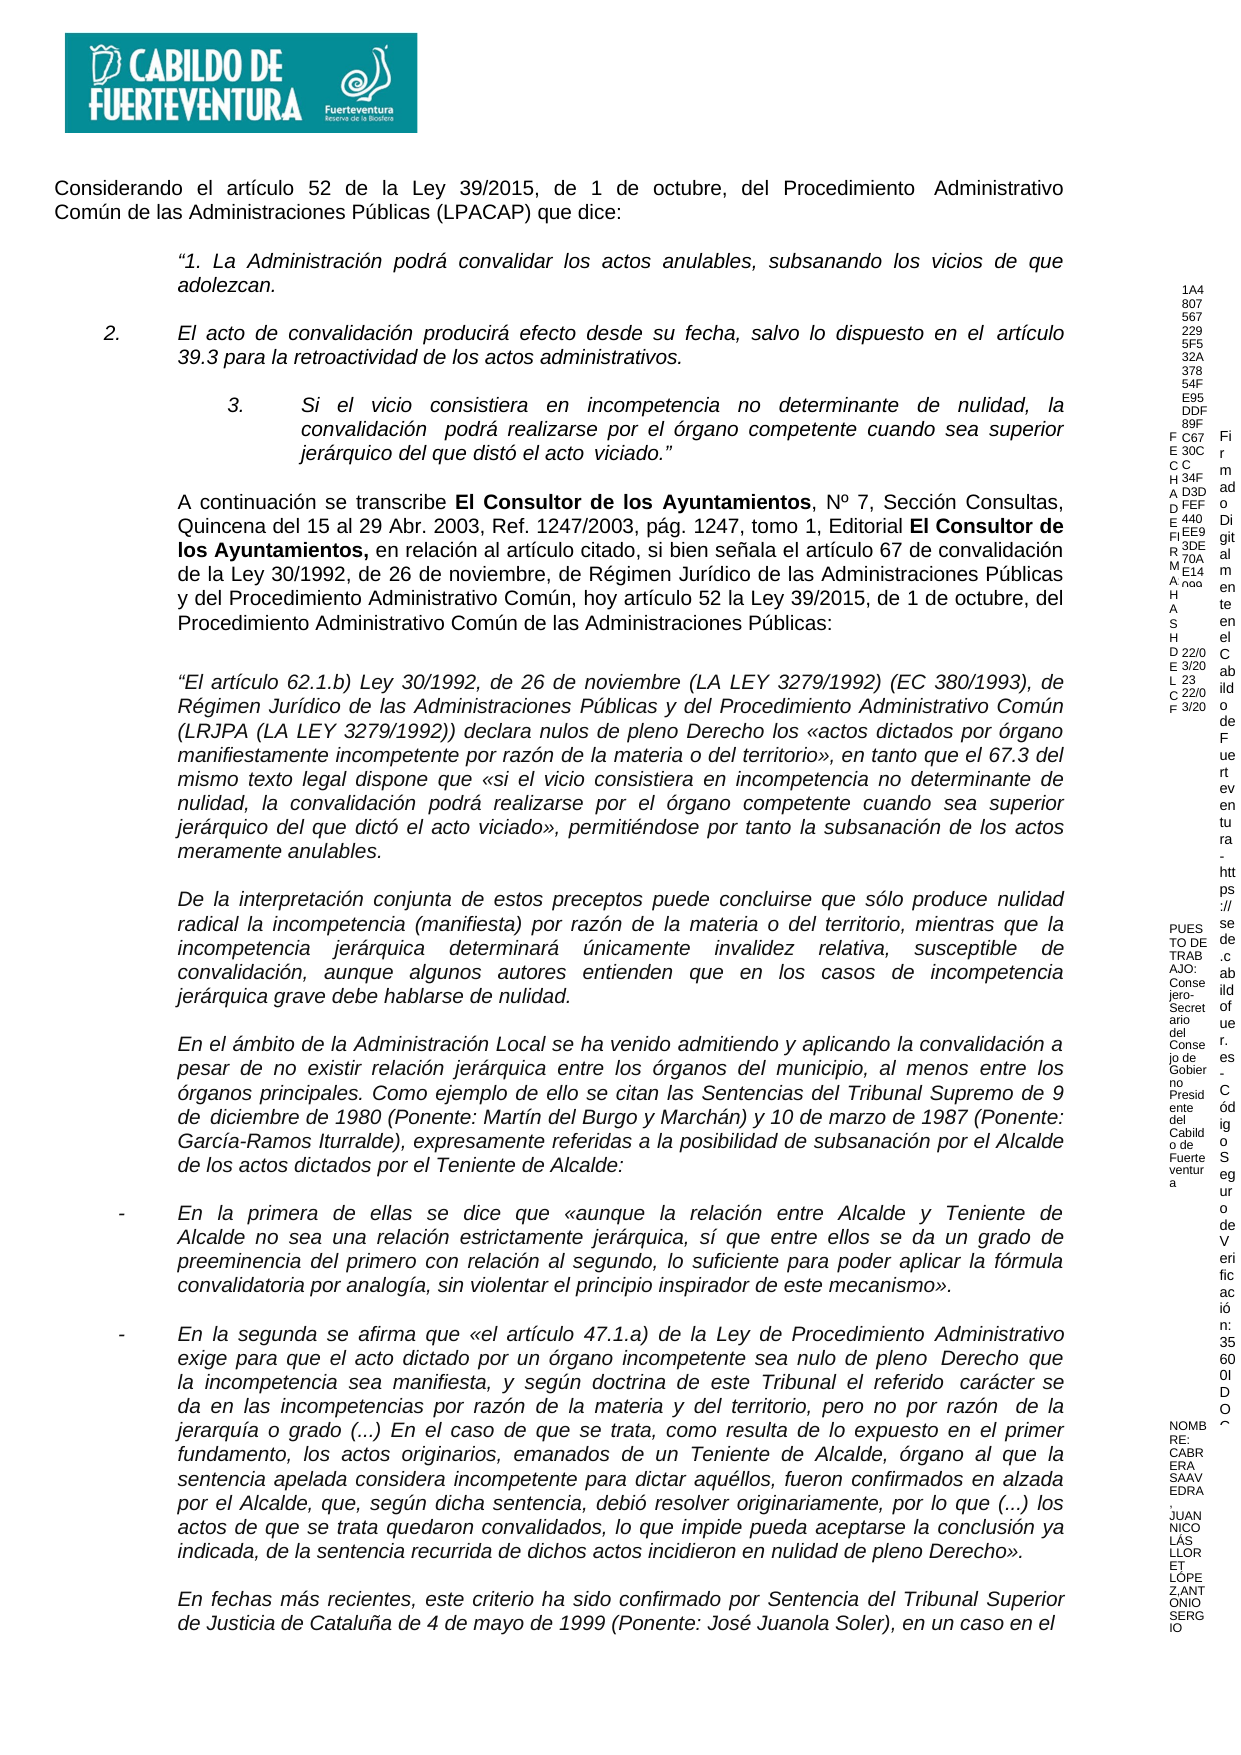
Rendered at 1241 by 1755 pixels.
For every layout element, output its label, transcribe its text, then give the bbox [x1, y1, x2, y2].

text “1. La Administración podrá convalidar los actos anulables, subsanando los vicios de que adolezcan. [177, 249, 1064, 297]
list En la segunda se afirma que «el artículo 47.1.a) de la Ley de Procedimiento Administrativo exige para que el acto dictado por un órgano incompetente sea nulo de pleno Derecho que la incompetencia sea manifiesta, y según doctrina de este Tribunal el referido carácter se da en las incompetencias por razón de la materia y del territorio, pero no por razón de la jerarquía o grado (...) En el caso de que se trata, como resulta de lo expuesto en el primer fundamento, los actos originarios, emanados de un Teniente de Alcalde, órgano al que la sentencia apelada considera incompetente para dictar aquéllos, fueron confirmados en alzada por el Alcalde, que, según dicha sentencia, debió resolver originariamente, por lo que (...) los actos de que se trata quedaron convalidados, lo que impide pueda aceptarse la conclusión ya indicada, de la sentencia recurrida de dichos actos incidieron en nulidad de pleno Derecho». [118, 1321, 1064, 1563]
list CABRERA SAAVEDRA, JUAN NICOLÁS LLORET LÓPEZ,ANTONIO SERGIO [1169, 1448, 1207, 1635]
text “El artículo 62.1.b) Ley 30/1992, de 26 de noviembre (LA LEY 3279/1992) (EC 380/1993), de Régimen Jurídico de las Administraciones Públicas y del Procedimiento Administrativo Común (LRJPA (LA LEY 3279/1992)) declara nulos de pleno Derecho los «actos dictados por órgano manifiestamente incompetente por razón de la materia o del territorio», en tanto que el 67.3 del mismo texto legal dispone que «si el vicio consistiera en incompetencia no determinante de nulidad, la convalidación podrá realizarse por el órgano competente cuando sea superior jerárquico del que dictó el acto viciado», permitiéndose por tanto la subsanación de los actos meramente anulables. [177, 670, 1064, 863]
text PUESTO DE TRABAJO: [1169, 923, 1209, 977]
text Consejero-Secretario del Consejo de Gobierno Presidente del Cabildo de Fuerteventura [1169, 977, 1207, 1186]
text Considerando el artículo 52 de la Ley 39/2015, de 1 de octubre, del Procedimiento Administrativo Común de las Administraciones Públicas (LPACAP) que dice: [54, 176, 1064, 224]
list Firmado Digitalmente en el Cabildo de Fuerteventura - https://sede.cabildofuer.es - Código Seguro de Verificación: 35600IDOC278A0D6D8EEF1DC448C [1219, 428, 1236, 1425]
text 34FD3DFEF440EE93DE70AE140996B1C6668F08F5 [1182, 472, 1209, 587]
list Si el vicio consistiera en incompetencia no determinante de nulidad, la convalidación podrá realizarse por el órgano competente cuando sea superior jerárquico del que distó el acto viciado.” [227, 393, 1064, 465]
list El acto de convalidación producirá efecto desde su fecha, salvo lo dispuesto en el artículo 39.3 para la retroactividad de los actos administrativos. [104, 321, 1064, 369]
text A continuación se transcribe El Consultor de los Ayuntamientos, Nº 7, Sección Consultas, Quincena del 15 al 29 Abr. 2003, Ref. 1247/2003, pág. 1247, tomo 1, Editorial El Consultor de los Ayuntamientos, en relación al artículo citado, si bien señala el artículo 67 de convalidación de la Ley 30/1992, de 26 de noviembre, de Régimen Jurídico de las Administraciones Públicas y del Procedimiento Administrativo Común, hoy artículo 52 la Ley 39/2015, de 1 de octubre, del Procedimiento Administrativo Común de las Administraciones Públicas: [177, 489, 1064, 634]
text En fechas más recientes, este criterio ha sido confirmado por Sentencia del Tribunal Superior de Justicia de Cataluña de 4 de mayo de 1999 (Ponente: José Juanola Soler), en un caso en el [177, 1587, 1064, 1635]
text En el ámbito de la Administración Local se ha venido admitiendo y aplicando la convalidación a pesar de no existir relación jerárquica entre los órganos del municipio, al menos entre los órganos principales. Como ejemplo de ello se citan las Sentencias del Tribunal Supremo de 9 de diciembre de 1980 (Ponente: Martín del Burgo y Marchán) y 10 de marzo de 1987 (Ponente: García-Ramos Iturralde), expresamente referidas a la posibilidad de subsanación por el Alcalde de los actos dictados por el Teniente de Alcalde: [177, 1032, 1064, 1177]
list En la primera de ellas se dice que «aunque la relación entre Alcalde y Teniente de Alcalde no sea una relación estrictamente jerárquica, sí que entre ellos se da un grado de preeminencia del primero con relación al segundo, lo suficiente para poder aplicar la fórmula convalidatoria por analogía, sin violentar el principio inspirador de este mecanismo». [118, 1201, 1064, 1297]
text [1179, 283, 1209, 587]
text 22/03/2023 [1182, 687, 1209, 713]
list FECHA DE FIRMA: HASH DEL CERTIFICADO: [1169, 429, 1184, 712]
list NOMBRE: [1169, 1420, 1209, 1447]
text De la interpretación conjunta de estos preceptos puede concluirse que sólo produce nulidad radical la incompetencia (manifiesta) por razón de la materia o del territorio, mientras que la incompetencia jerárquica determinará únicamente invalidez relativa, susceptible de convalidación, aunque algunos autores entienden que en los casos de incompetencia jerárquica grave debe hablarse de nulidad. [177, 887, 1064, 1008]
text 1A48075672295F532A37854FE95DDF89FC6730CC [1182, 284, 1209, 472]
text 22/03/2023 [1182, 647, 1209, 687]
